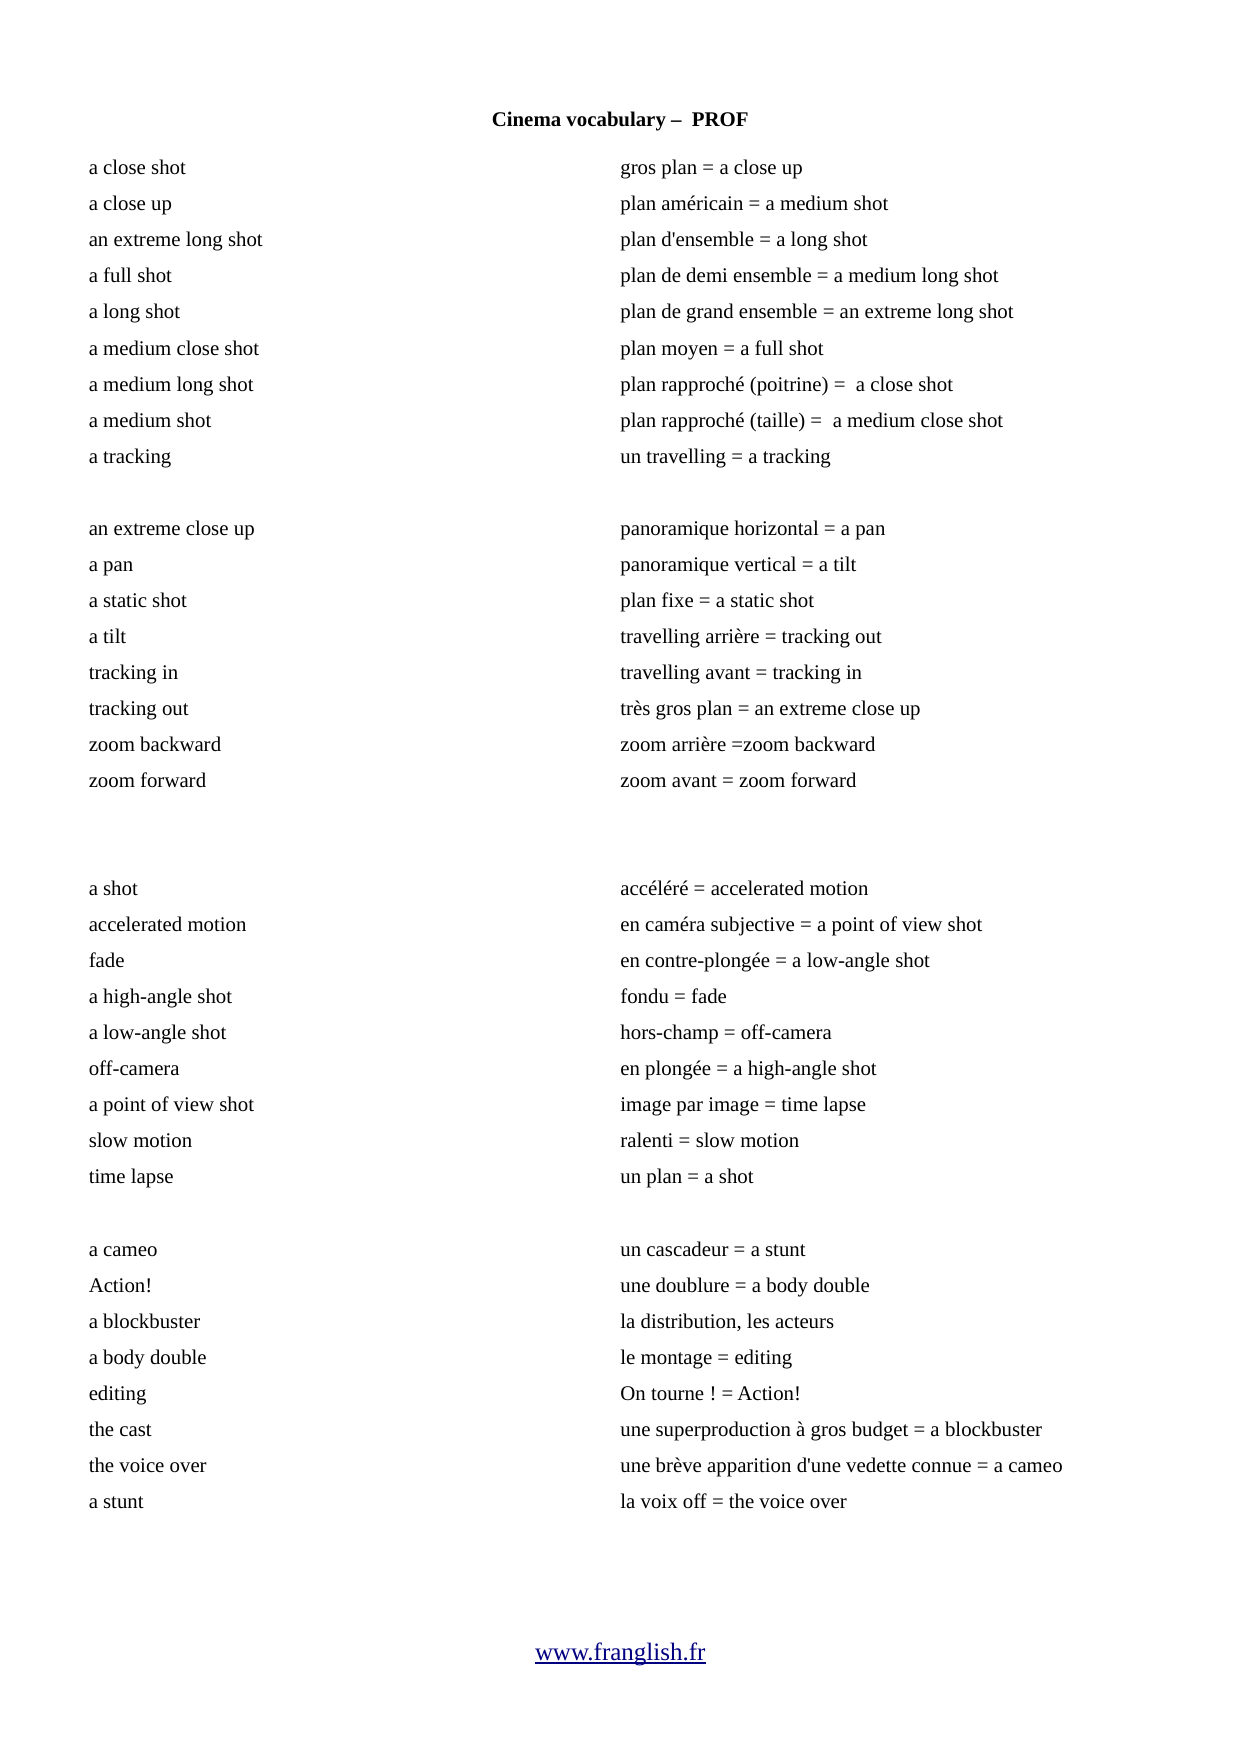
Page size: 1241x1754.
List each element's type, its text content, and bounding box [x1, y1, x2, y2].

text zoom forward [88, 768, 620, 792]
text a full shot [88, 263, 620, 287]
text On tourne ! = Action! [620, 1381, 1152, 1405]
text a close up [88, 191, 620, 215]
text an extreme close up [88, 516, 620, 540]
text une brève apparition d'une vedette connue = a cameo [620, 1453, 1152, 1477]
text a medium close shot [88, 336, 620, 359]
text fondu = fade [620, 984, 1152, 1008]
text tracking out [88, 696, 620, 720]
text zoom backward [88, 732, 620, 756]
text en caméra subjective = a point of view shot [620, 912, 1152, 936]
text a low-angle shot [88, 1020, 620, 1044]
text plan rapproché (poitrine) = a close shot [620, 372, 1152, 396]
text une superproduction à gros budget = a blockbuster [620, 1417, 1152, 1441]
text panoramique horizontal = a pan [620, 516, 1152, 540]
text off-camera [88, 1056, 620, 1080]
text a point of view shot [88, 1092, 620, 1116]
text the voice over [88, 1453, 620, 1477]
text plan rapproché (taille) = a medium close shot [620, 408, 1152, 432]
text the cast [88, 1417, 620, 1441]
text a high-angle shot [88, 984, 620, 1008]
text plan fixe = a static shot [620, 588, 1152, 612]
text a shot [88, 876, 620, 900]
text image par image = time lapse [620, 1092, 1152, 1116]
text accéléré = accelerated motion [620, 876, 1152, 900]
text time lapse [88, 1164, 620, 1188]
text en plongée = a high-angle shot [620, 1056, 1152, 1080]
text a blockbuster [88, 1309, 620, 1333]
text la voix off = the voice over [620, 1489, 1152, 1513]
text fade [88, 948, 620, 972]
text plan de grand ensemble = an extreme long shot [620, 299, 1152, 323]
text travelling arrière = tracking out [620, 624, 1152, 648]
text ralenti = slow motion [620, 1128, 1152, 1152]
text a stunt [88, 1489, 620, 1513]
text a pan [88, 552, 620, 576]
text a medium long shot [88, 372, 620, 396]
text très gros plan = an extreme close up [620, 696, 1152, 720]
text zoom arrière =zoom backward [620, 732, 1152, 756]
text en contre-plongée = a low-angle shot [620, 948, 1152, 972]
text an extreme long shot [88, 227, 620, 251]
text un cascadeur = a stunt [620, 1237, 1152, 1261]
text a body double [88, 1345, 620, 1369]
text un plan = a shot [620, 1164, 1152, 1188]
text plan de demi ensemble = a medium long shot [620, 263, 1152, 287]
text plan d'ensemble = a long shot [620, 227, 1152, 251]
text Action! [88, 1273, 620, 1297]
text a static shot [88, 588, 620, 612]
text a medium shot [88, 408, 620, 432]
text a tracking [88, 444, 620, 468]
text une doublure = a body double [620, 1273, 1152, 1297]
text slow motion [88, 1128, 620, 1152]
text le montage = editing [620, 1345, 1152, 1369]
text la distribution, les acteurs [620, 1309, 1152, 1333]
text plan moyen = a full shot [620, 336, 1152, 359]
text un travelling = a tracking [620, 444, 1152, 468]
text panoramique vertical = a tilt [620, 552, 1152, 576]
text a long shot [88, 299, 620, 323]
text a tilt [88, 624, 620, 648]
text gros plan = a close up [620, 155, 1152, 179]
text a cameo [88, 1237, 620, 1261]
text editing [88, 1381, 620, 1405]
text hors-champ = off-camera [620, 1020, 1152, 1044]
text travelling avant = tracking in [620, 660, 1152, 684]
text plan américain = a medium shot [620, 191, 1152, 215]
text a close shot [88, 155, 620, 179]
text zoom avant = zoom forward [620, 768, 1152, 792]
text tracking in [88, 660, 620, 684]
text accelerated motion [88, 912, 620, 936]
text Cinema vocabulary – PROF [88, 107, 1152, 131]
